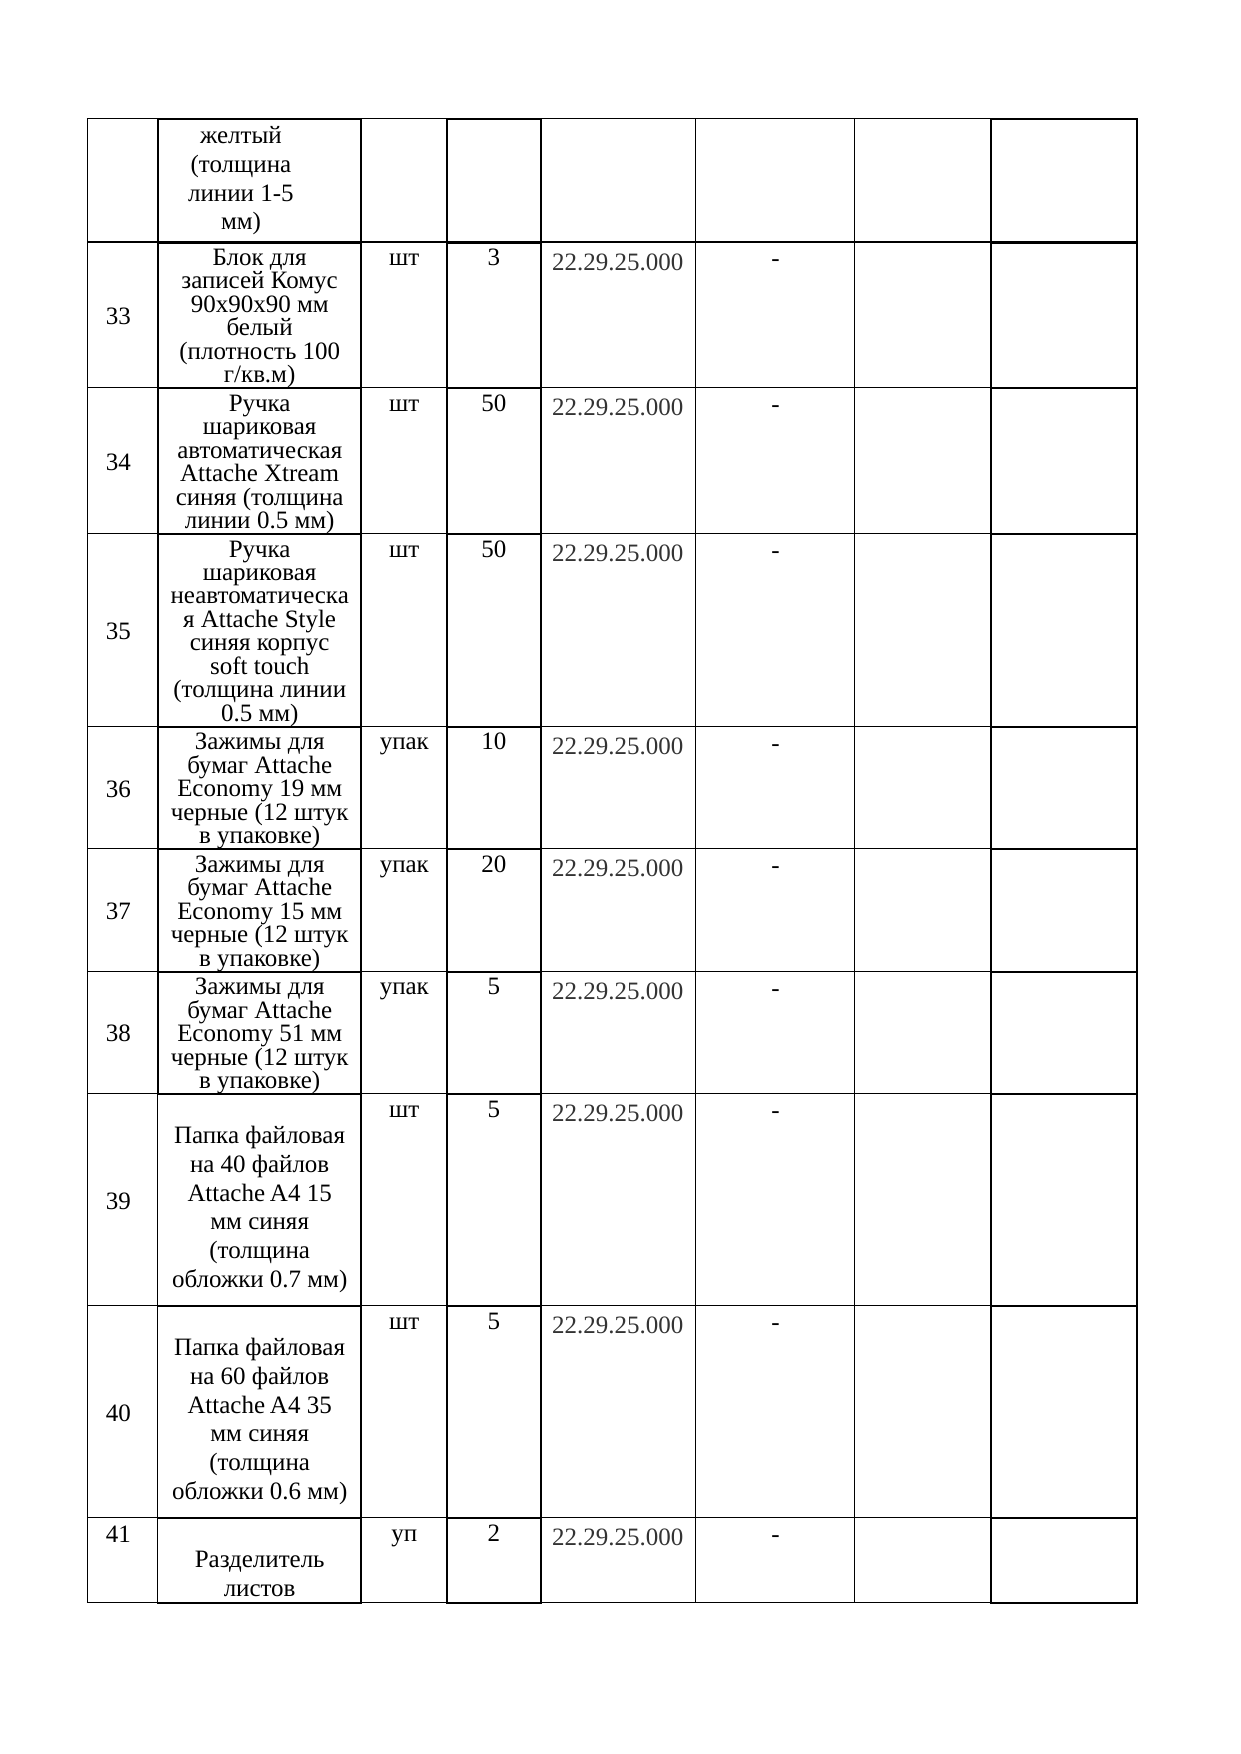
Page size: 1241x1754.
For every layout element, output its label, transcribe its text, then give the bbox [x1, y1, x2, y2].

table_cell 22.29.25.000 [542, 849, 695, 971]
table_cell [992, 1095, 1136, 1305]
table_cell Ручка шариковая неавтоматическая Attache Style синяя корпус soft touch (толщина линии 0.5 мм) [159, 535, 360, 726]
table_cell [855, 849, 990, 971]
table_cell [992, 244, 1136, 387]
table_cell [992, 535, 1136, 726]
table_cell [448, 120, 540, 241]
table_cell упак [362, 972, 446, 1093]
table_cell 22.29.25.000 [542, 972, 695, 1093]
table_cell [855, 243, 990, 387]
table_cell [992, 973, 1136, 1093]
table_cell 40 [88, 1306, 157, 1517]
table_cell 5 [448, 1307, 540, 1517]
table_cell - [696, 388, 854, 533]
table_cell 5 [448, 973, 540, 1093]
table_cell Блок для записей Комус 90x90x90 мм белый (плотность 100 г/кв.м) [159, 244, 360, 387]
table_cell 41 [88, 1518, 157, 1602]
table_cell Папка файловая на 60 файлов Attache A4 35 мм синяя (толщина обложки 0.6 мм) [158, 1307, 360, 1517]
table_cell 2 [448, 1519, 540, 1602]
table_cell - [696, 849, 854, 971]
table_cell - [696, 1094, 854, 1305]
table_cell 34 [88, 388, 157, 533]
table_cell Зажимы для бумаг Attache Economy 19 мм черные (12 штук в упаковке) [159, 728, 360, 848]
table_cell 22.29.25.000 [542, 388, 695, 533]
table_cell [992, 120, 1136, 241]
table_cell 38 [88, 972, 157, 1093]
table_cell [855, 534, 990, 726]
table_cell [992, 1307, 1136, 1517]
table_cell 37 [88, 849, 157, 971]
table_cell шт [362, 1094, 446, 1305]
table_cell уп [362, 1518, 446, 1602]
table_cell 22.29.25.000 [542, 243, 695, 387]
table_cell Папка файловая на 40 файлов Attache A4 15 мм синяя (толщина обложки 0.7 мм) [158, 1095, 360, 1305]
table_cell Разделитель листов [158, 1519, 360, 1602]
table_cell [992, 850, 1136, 971]
table_cell [992, 728, 1136, 848]
table_cell - [696, 534, 854, 726]
table_cell - [696, 1518, 854, 1602]
table_cell Ручка шариковая автоматическая Attache Xtream синяя (толщина линии 0.5 мм) [159, 389, 360, 533]
table_cell [855, 1306, 990, 1517]
table_cell [855, 972, 990, 1093]
table_cell 36 [88, 727, 157, 848]
table_cell [542, 119, 695, 241]
table_cell [362, 119, 446, 241]
table_cell 22.29.25.000 [542, 534, 695, 726]
table_cell - [696, 243, 854, 387]
table_cell 10 [448, 728, 540, 848]
table_cell 50 [448, 535, 540, 726]
table_cell 35 [88, 534, 157, 726]
table_cell - [696, 972, 854, 1093]
table_cell шт [362, 1306, 446, 1517]
table_cell - [696, 1306, 854, 1517]
table_cell 33 [88, 243, 157, 387]
table_cell [992, 1519, 1136, 1602]
table_cell [855, 1518, 990, 1602]
table_cell [855, 1094, 990, 1305]
table_cell - [696, 119, 854, 241]
table_cell шт [362, 534, 446, 726]
table_cell [88, 119, 157, 241]
table_cell 22.29.25.000 [542, 1306, 695, 1517]
table_cell [855, 119, 990, 241]
table_cell Зажимы для бумаг Attache Economy 51 мм черные (12 штук в упаковке) [159, 973, 360, 1093]
table_cell упак [362, 727, 446, 848]
table_cell желтый (толщина линии 1-5 мм) [159, 120, 360, 241]
table_cell 3 [448, 244, 540, 387]
table_cell 22.29.25.000 [542, 727, 695, 848]
table_cell 20 [448, 850, 540, 971]
table_cell 39 [88, 1094, 157, 1305]
table_cell упак [362, 849, 446, 971]
table_cell [855, 727, 990, 848]
table_cell 50 [448, 389, 540, 533]
table_cell шт [362, 388, 446, 533]
table_cell [992, 389, 1136, 533]
table_cell 22.29.25.000 [542, 1518, 695, 1602]
table_cell - [696, 727, 854, 848]
table_cell Зажимы для бумаг Attache Economy 15 мм черные (12 штук в упаковке) [159, 850, 360, 971]
table_cell шт [362, 243, 446, 387]
table_cell [855, 388, 990, 533]
table_cell 22.29.25.000 [542, 1094, 695, 1305]
table_cell 5 [448, 1095, 540, 1305]
